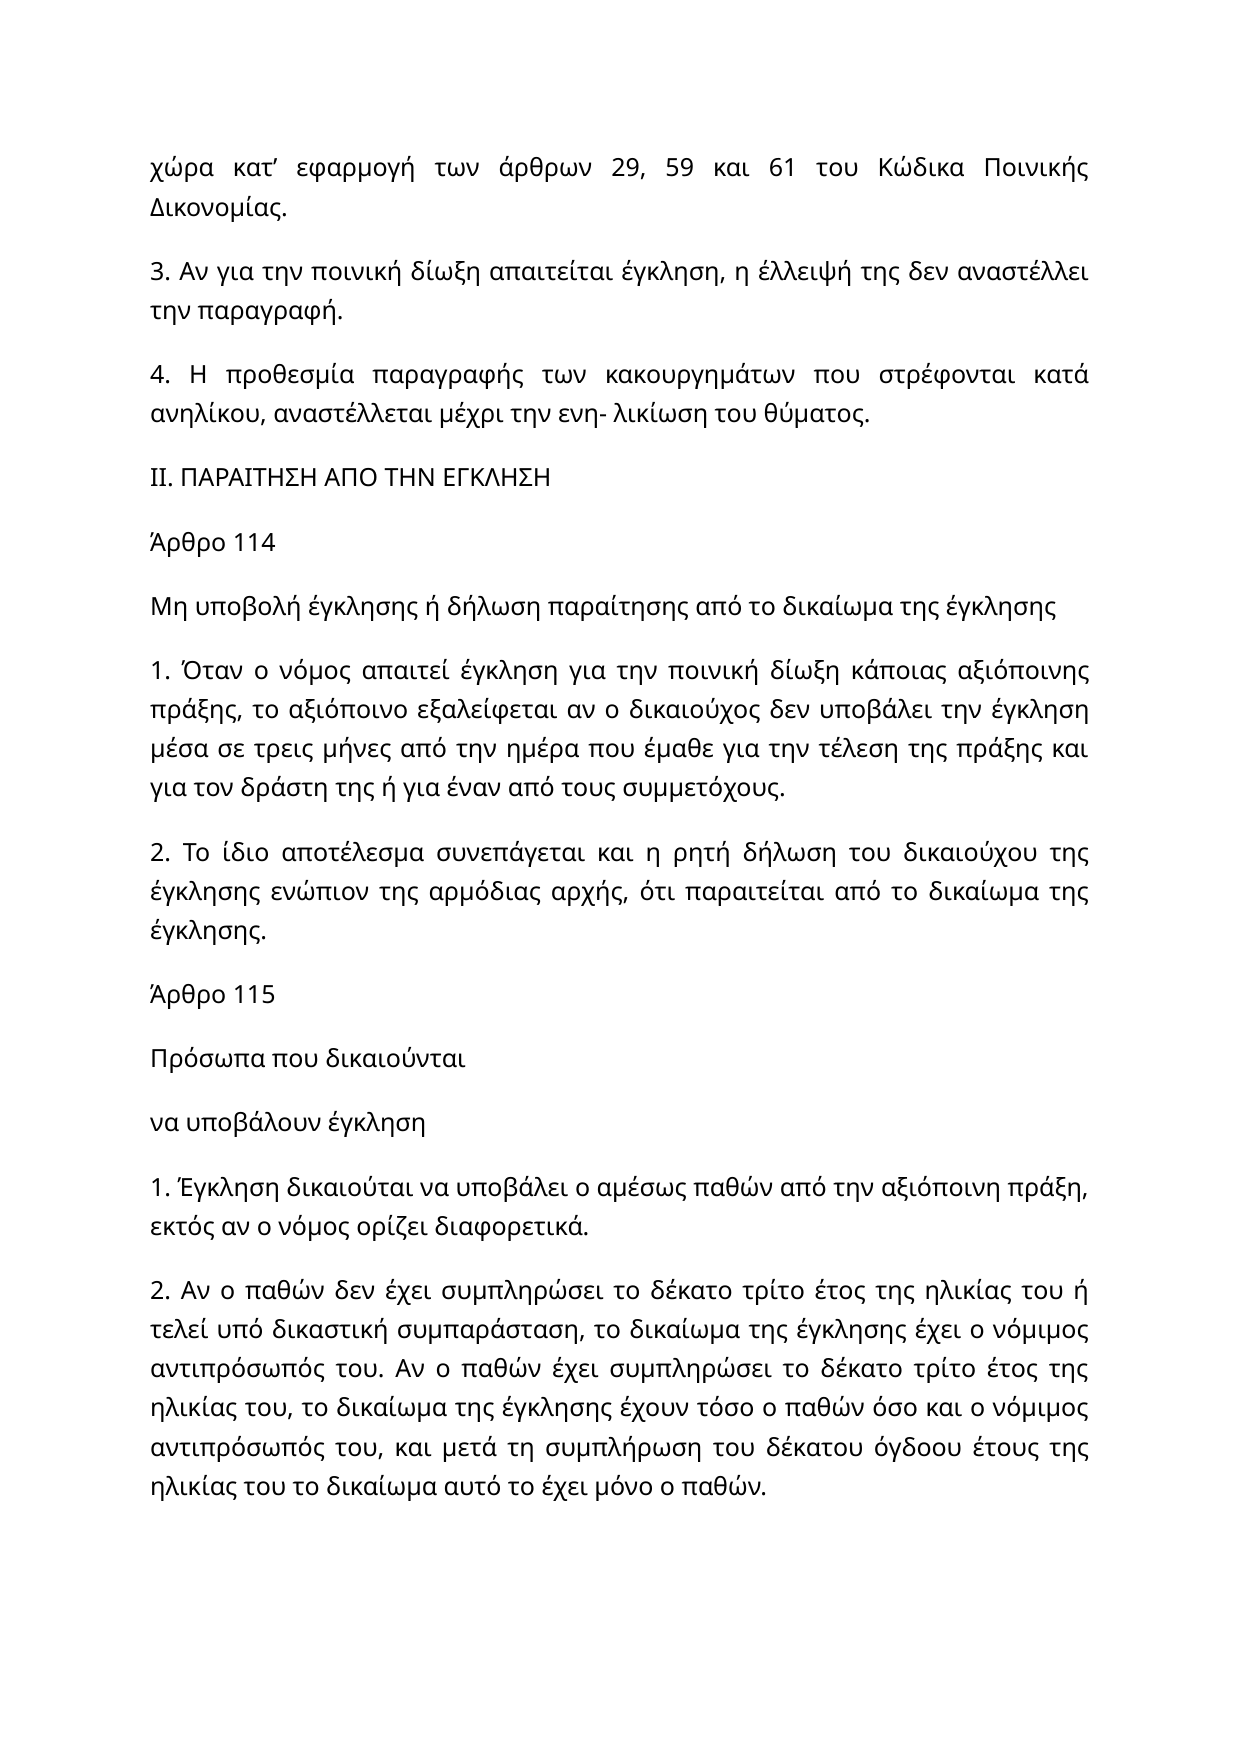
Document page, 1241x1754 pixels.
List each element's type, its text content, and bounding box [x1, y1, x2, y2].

text 2. Το ίδιο αποτέλεσμα συνεπάγεται και η ρητή δήλωση του δικαιούχου της έγκλησης ενώπιον της αρμόδιας αρχής, ότι παραιτείται από το δικαίωμα της έγκλησης. [150, 834, 1090, 947]
text 1. Έγκληση δικαιούται να υποβάλει ο αμέσως παθών από την αξιόποινη πράξη, εκτός αν ο νόμος ορίζει διαφορετικά. [150, 1169, 1090, 1242]
text 4. Η προθεσμία παραγραφής των κακουργημάτων που στρέφονται κατά ανηλίκου, αναστέλλεται μέχρι την ενη- λικίωση του θύματος. [150, 357, 1090, 430]
text Πρόσωπα που δικαιούνται [150, 1041, 1090, 1075]
text ΙΙ. ΠΑΡΑΙΤΗΣΗ ΑΠΟ ΤΗΝ ΕΓΚΛΗΣΗ [150, 460, 1090, 494]
text 1. Όταν ο νόμος απαιτεί έγκληση για την ποινική δίωξη κάποιας αξιόποινης πράξης, το αξιόποινο εξαλείφεται αν ο δικαιούχος δεν υποβάλει την έγκληση μέσα σε τρεις μήνες από την ημέρα που έμαθε για την τέλεση της πράξης και για τον δράστη της ή για έναν από τους συμμετόχους. [150, 652, 1090, 804]
text Μη υποβολή έγκλησης ή δήλωση παραίτησης από το δικαίωμα της έγκλησης [150, 588, 1090, 622]
text χώρα κατ’ εφαρμογή των άρθρων 29, 59 και 61 του Κώδικα Ποινικής Δικονομίας. [150, 150, 1090, 223]
text να υποβάλουν έγκληση [150, 1105, 1090, 1139]
text 3. Αν για την ποινική δίωξη απαιτείται έγκληση, η έλλειψή της δεν αναστέλλει την παραγραφή. [150, 253, 1090, 327]
text 2. Αν ο παθών δεν έχει συμπληρώσει το δέκατο τρίτο έτος της ηλικίας του ή τελεί υπό δικαστική συμπαράσταση, το δικαίωμα της έγκλησης έχει ο νόμιμος αντιπρόσωπός του. Αν ο παθών έχει συμπληρώσει το δέκατο τρίτο έτος της ηλικίας του, το δικαίωμα της έγκλησης έχουν τόσο ο παθών όσο και ο νόμιμος αντιπρόσωπός του, και μετά τη συμπλήρωση του δέκατου όγδοου έτους της ηλικίας του το δικαίωμα αυτό το έχει μόνο ο παθών. [150, 1272, 1090, 1502]
text Άρθρο 115 [150, 977, 1090, 1011]
text Άρθρο 114 [150, 524, 1090, 558]
